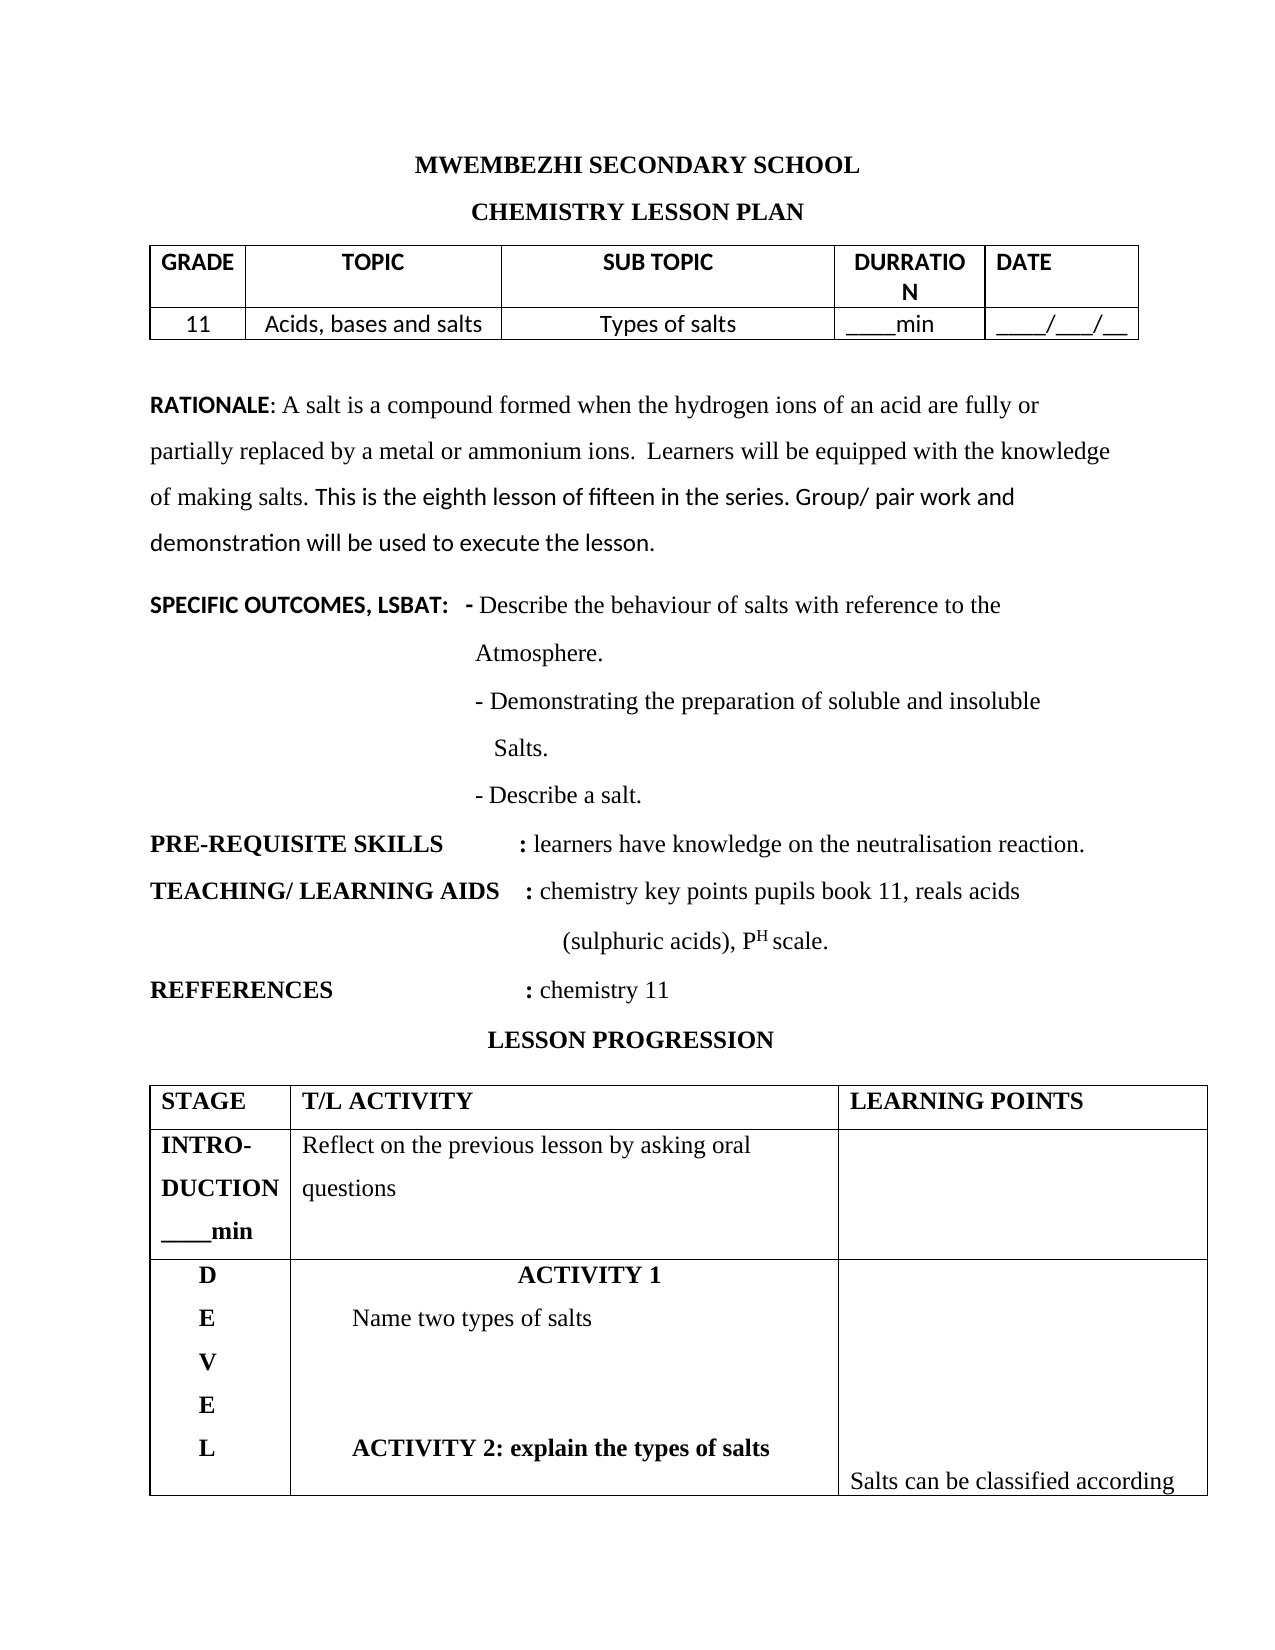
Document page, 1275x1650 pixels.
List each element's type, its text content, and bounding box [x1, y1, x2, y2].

table_cell 11 [151, 308, 245, 339]
table_header GRADE [151, 246, 245, 307]
table_cell Reflect on the previous lesson by asking oral questions [291, 1130, 838, 1259]
table_cell [839, 1130, 1207, 1259]
table_cell ____min [835, 308, 984, 339]
table_header SUB TOPIC [502, 246, 834, 307]
text - Demonstrating the preparation of soluble and insoluble [150, 686, 1125, 714]
text TEACHING/ LEARNING AIDS : chemistry key points pupils book 11, reals acids [150, 876, 1125, 905]
text LESSON PROGRESSION [150, 1025, 1125, 1054]
table_cell D E V E L [151, 1260, 290, 1495]
table_cell Salts can be classified according [839, 1260, 1207, 1495]
text Salts. [150, 733, 1125, 762]
table_cell INTRO- DUCTION ____min [151, 1130, 290, 1259]
table_header DURRATION [835, 246, 984, 307]
table_header STAGE [151, 1086, 290, 1129]
table_cell Types of salts [502, 308, 834, 339]
text PRE-REQUISITE SKILLS : learners have knowledge on the neutralisation reaction. [150, 829, 1125, 857]
table_header DATE [986, 246, 1138, 307]
text Atmosphere. [150, 638, 1125, 667]
text (sulphuric acids), PH scale. [150, 926, 1125, 954]
table_cell ACTIVITY 1 Name two types of salts ACTIVITY 2: explain the types of salts [291, 1260, 838, 1495]
text - Describe a salt. [150, 781, 1125, 810]
table_cell Acids, bases and salts [246, 308, 501, 339]
table_cell ____/___/__ [986, 308, 1138, 339]
text CHEMISTRY LESSON PLAN [150, 197, 1125, 226]
table_header TOPIC [246, 246, 501, 307]
text RATIONALE: A salt is a compound formed when the hydrogen ions of an acid are fully or partially replaced by a metal or ammonium ions. Learners will be equipped with the knowledge of making salts. This is the eighth lesson of fifteen in the series. Group/ pair work and demonstration will be used to execute the lesson. [150, 389, 1125, 557]
table_header LEARNING POINTS [839, 1086, 1207, 1129]
table_header T/L ACTIVITY [291, 1086, 838, 1129]
text MWEMBEZHI SECONDARY SCHOOL [150, 150, 1125, 179]
text REFFERENCES : chemistry 11 [150, 976, 1125, 1004]
text SPECIFIC OUTCOMES, LSBAT: - Describe the behaviour of salts with reference to the [150, 589, 1125, 620]
